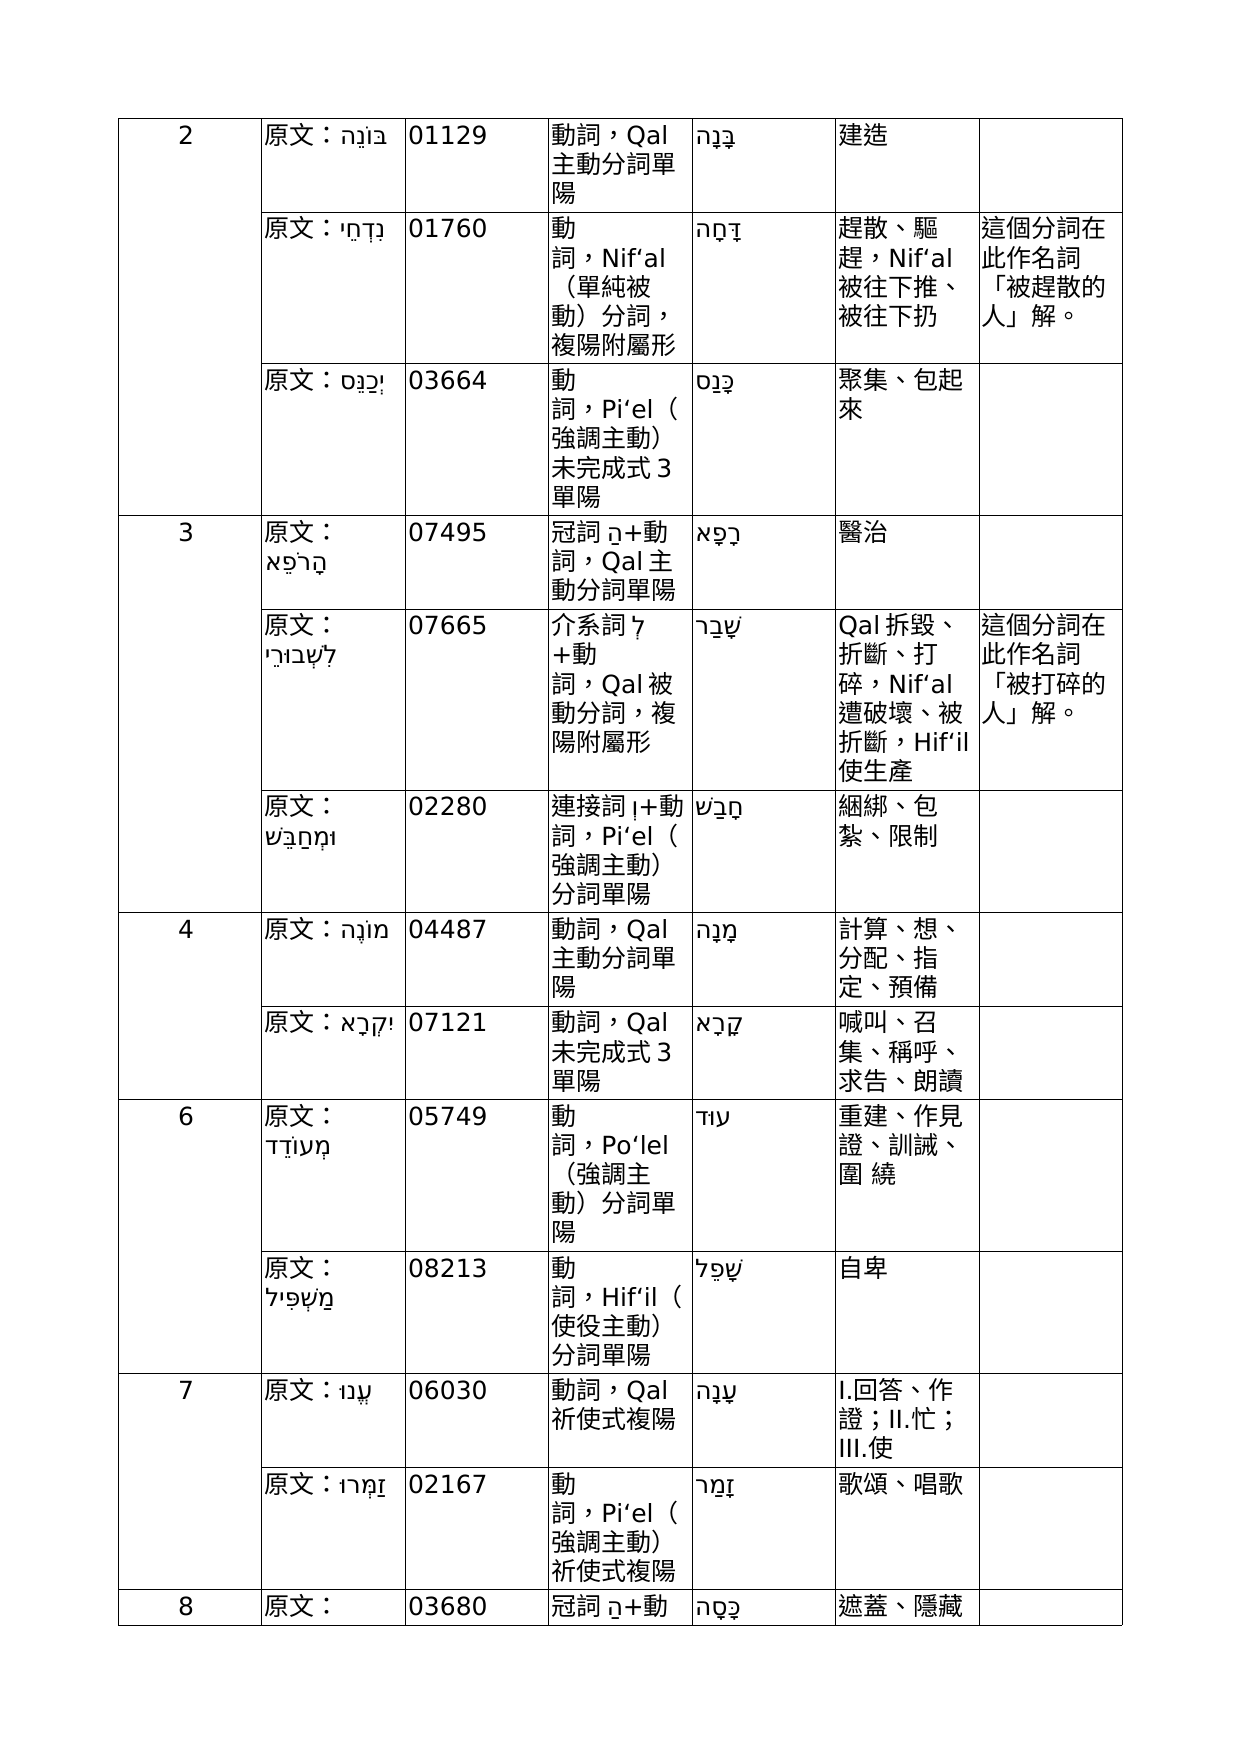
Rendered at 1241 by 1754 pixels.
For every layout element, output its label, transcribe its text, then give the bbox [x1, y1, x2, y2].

table_cell [980, 1252, 1122, 1373]
table_cell 06030 [406, 1374, 548, 1467]
table_cell כָּנַס [693, 364, 835, 515]
table_cell בָּנָה [693, 119, 835, 212]
table_cell 01760 [406, 213, 548, 363]
table_cell Qal拆毀、折斷、打碎，Nif‘al遭破壞、被折斷，Hif‘il使生產 [836, 610, 979, 789]
table_cell 02280 [406, 791, 548, 912]
table_cell 07665 [406, 610, 548, 789]
table_cell 連接詞וְ+動詞，Pi‘el（強調主動）分詞單陽 [549, 791, 692, 912]
table_cell [980, 1590, 1122, 1624]
table_cell 原文：מוֹנֶה [262, 913, 405, 1006]
table_cell [980, 119, 1122, 212]
table_cell 05749 [406, 1100, 548, 1251]
table_cell 動詞，Hif‘il（使役主動）分詞單陽 [549, 1252, 692, 1373]
table_cell I.回答、作證；II.忙；III.使 [836, 1374, 979, 1467]
table_cell 動詞，Nif‘al（單純被動）分詞，複陽附屬形 [549, 213, 692, 363]
table_cell שָׁבַר [693, 610, 835, 789]
table_cell 03664 [406, 364, 548, 515]
table_cell 自卑 [836, 1252, 979, 1373]
table_cell 動詞，Qal未完成式3單陽 [549, 1007, 692, 1099]
table_cell 原文：וּמְחַבֵּשׁ [262, 791, 405, 912]
table_cell [980, 516, 1122, 608]
table_cell 動詞，Pi‘el（強調主動）祈使式複陽 [549, 1468, 692, 1589]
table_cell 原文：מְעוֹדֵד [262, 1100, 405, 1251]
table_cell 動詞，Qal主動分詞單陽 [549, 913, 692, 1006]
table_cell 01129 [406, 119, 548, 212]
table_cell 動詞，Po‘lel（強調主動）分詞單陽 [549, 1100, 692, 1251]
table_cell 原文：בּוֹנֵה [262, 119, 405, 212]
table_cell חָבַשׁ [693, 791, 835, 912]
table_cell [980, 1007, 1122, 1099]
table_cell [980, 364, 1122, 515]
table_cell 4 [119, 913, 261, 1099]
table_cell [980, 1468, 1122, 1589]
table_cell 07495 [406, 516, 548, 608]
table_cell 2 [119, 119, 261, 515]
table_cell 原文：יְכַנֵּס [262, 364, 405, 515]
table_cell 04487 [406, 913, 548, 1006]
table_cell 原文：נִדְחֵי [262, 213, 405, 363]
table_cell מָנָה [693, 913, 835, 1006]
table_cell 原文：זַמְּרוּ [262, 1468, 405, 1589]
table_cell 這個分詞在此作名詞「被打碎的人」解。 [980, 610, 1122, 789]
table_cell 聚集、包起來 [836, 364, 979, 515]
table_cell 3 [119, 516, 261, 912]
table_cell רָפָא [693, 516, 835, 608]
table_cell [980, 791, 1122, 912]
table_cell [980, 1374, 1122, 1467]
table_cell 03680 [406, 1590, 548, 1624]
table_cell זָמַר [693, 1468, 835, 1589]
table_cell 醫治 [836, 516, 979, 608]
table_cell 8 [119, 1590, 261, 1624]
table_cell 重建、作見證、訓誡、圍 繞 [836, 1100, 979, 1251]
table_cell עָנָה [693, 1374, 835, 1467]
table_cell [980, 913, 1122, 1006]
table_cell 動詞，Qal祈使式複陽 [549, 1374, 692, 1467]
table_cell 介系詞לְ+動詞，Qal被動分詞，複陽附屬形 [549, 610, 692, 789]
table_cell 遮蓋、隱藏 [836, 1590, 979, 1624]
table_cell 動詞，Qal主動分詞單陽 [549, 119, 692, 212]
table_cell 07121 [406, 1007, 548, 1099]
table_cell 喊叫、召集、稱呼、求告、朗讀 [836, 1007, 979, 1099]
table_cell 建造 [836, 119, 979, 212]
table_cell קָרָא [693, 1007, 835, 1099]
table_cell 趕散、驅趕，Nif‘al 被往下推、被往下扔 [836, 213, 979, 363]
table_cell 冠詞הַ+動 [549, 1590, 692, 1624]
table_cell עוּד [693, 1100, 835, 1251]
table_cell 原文：יִקְרָא [262, 1007, 405, 1099]
table_cell 原文：לִשְׁבוּרֵי [262, 610, 405, 789]
table_cell 08213 [406, 1252, 548, 1373]
table_cell כָּסָה [693, 1590, 835, 1624]
table_cell 冠詞הַ+動詞，Qal主動分詞單陽 [549, 516, 692, 608]
table_cell 原文：מַשְׁפִּיל [262, 1252, 405, 1373]
table_cell 歌頌、唱歌 [836, 1468, 979, 1589]
table_cell 原文： [262, 1590, 405, 1624]
table_cell 動詞，Pi‘el（強調主動）未完成式3單陽 [549, 364, 692, 515]
table_cell [980, 1100, 1122, 1251]
table_cell 7 [119, 1374, 261, 1589]
table_cell דָּחָה [693, 213, 835, 363]
table_cell 原文：הָרֹפֵא [262, 516, 405, 608]
table_cell 計算、想、分配、指定、預備 [836, 913, 979, 1006]
table_cell 這個分詞在此作名詞「被趕散的人」解。 [980, 213, 1122, 363]
table_cell 綑綁、包紮、限制 [836, 791, 979, 912]
table_cell 6 [119, 1100, 261, 1373]
table_cell שָׁפֵל [693, 1252, 835, 1373]
table_cell 02167 [406, 1468, 548, 1589]
table_cell 原文：עֱנוּ [262, 1374, 405, 1467]
